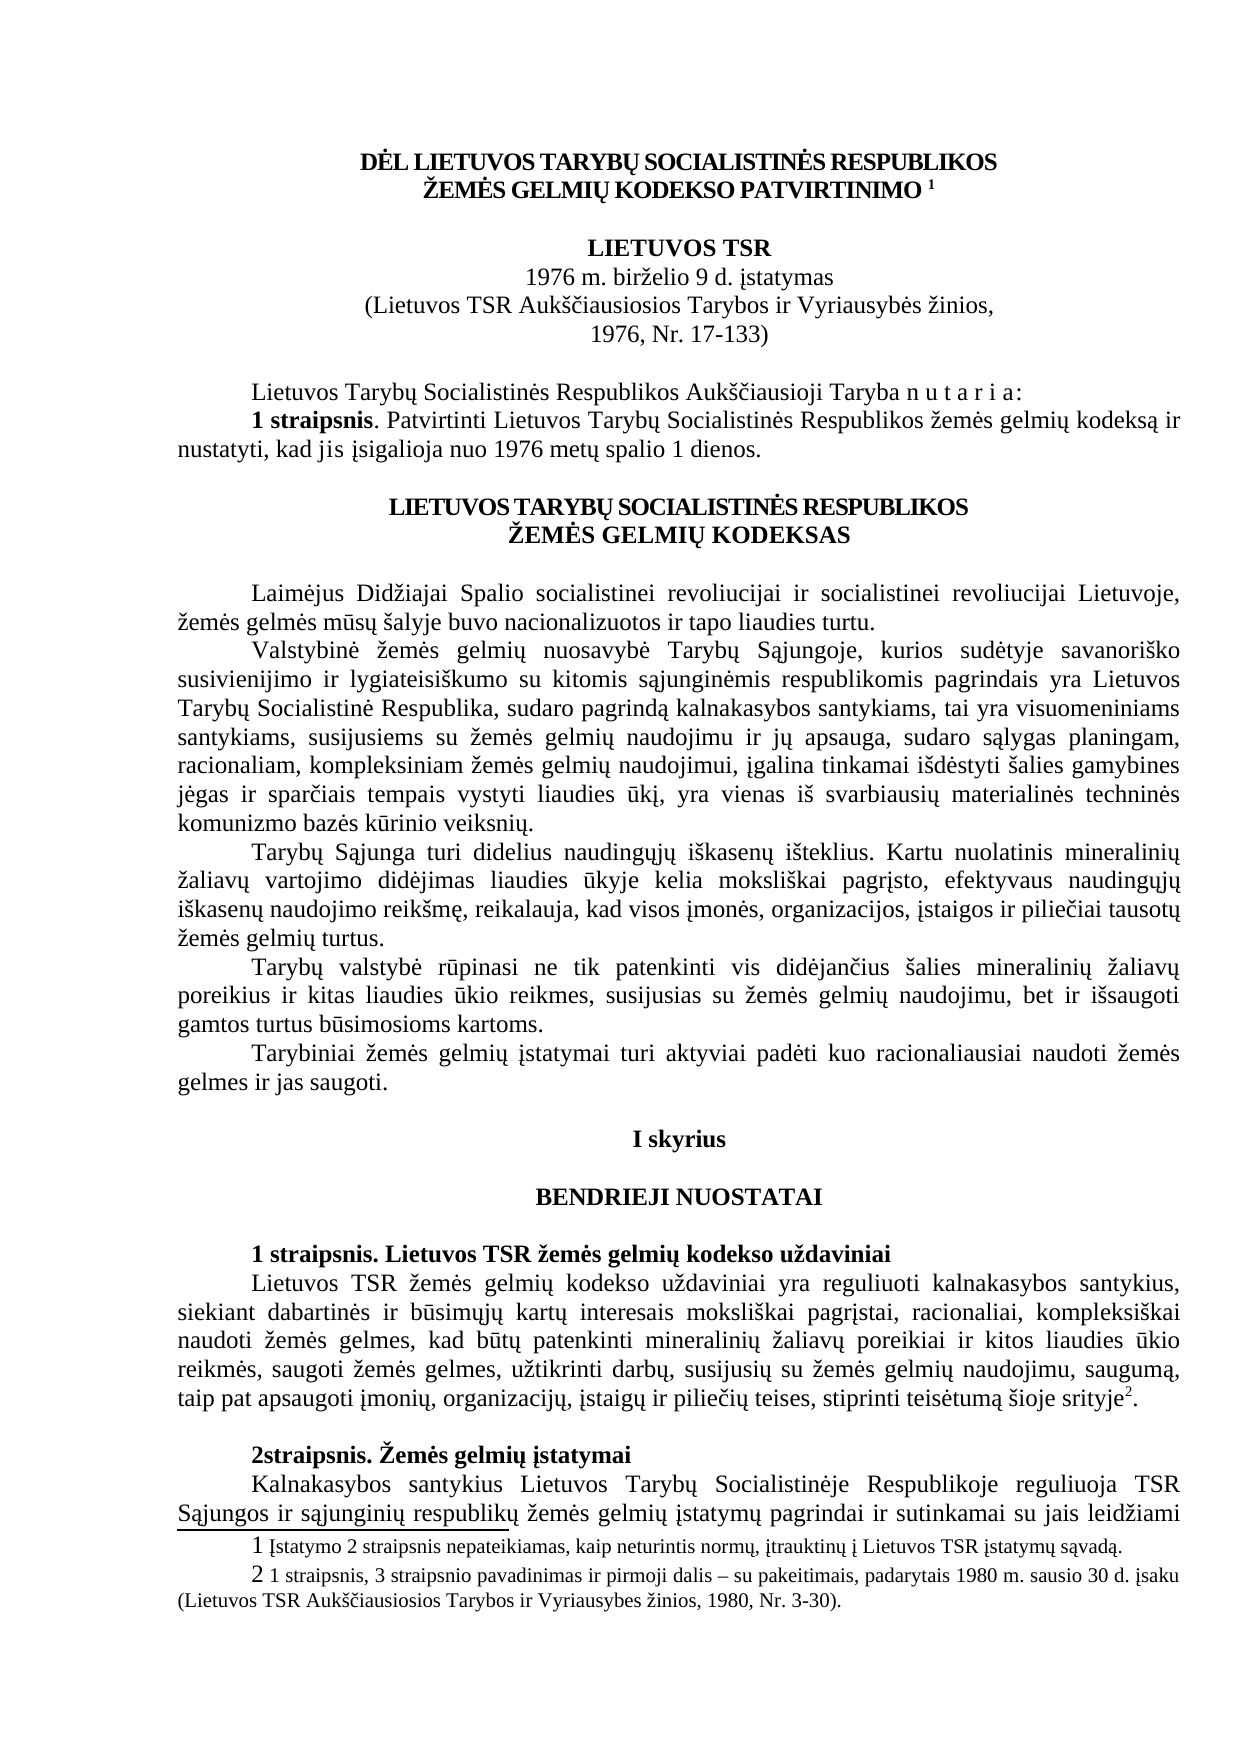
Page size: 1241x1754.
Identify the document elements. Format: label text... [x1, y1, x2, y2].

text BENDRIEJI NUOSTATAI [177, 1182, 1181, 1211]
text Tarybiniai žemės gelmių įstatymai turi aktyviai padėti kuo racionaliausiai naudoti žemės gelmes ir jas saugoti. [177, 1038, 1181, 1096]
text 1 straipsnis. Lietuvos TSR žemės gelmių kodekso uždaviniai [177, 1239, 1181, 1268]
text Įstatymo 2 straipsnis nepateikiamas, kaip neturintis normų, įtrauktinų į Lietuvos TSR įstatymų sąvadą. [177, 1530, 1181, 1559]
text LIETUVOS TSR [177, 233, 1181, 262]
text ŽEMĖS GELMIŲ KODEKSAS [177, 521, 1181, 549]
text Tarybų Sąjunga turi didelius naudingųjų iškasenų išteklius. Kartu nuolatinis mineralinių žaliavų vartojimo didėjimas liaudies ūkyje kelia moksliškai pagrįsto, efektyvaus naudingųjų iškasenų naudojimo reikšmę, reikalauja, kad visos įmonės, organizacijos, įstaigos ir piliečiai tausotų žemės gelmių turtus. [177, 837, 1181, 952]
text LIETUVOS TARYBŲ SOCIALISTINĖS RESPUBLIKOS [177, 492, 1181, 521]
text 1 straipsnis, 3 straipsnio pavadinimas ir pirmoji dalis – su pakeitimais, padarytais 1980 m. sausio 30 d. įsaku (Lietuvos TSR Aukščiausiosios Tarybos ir Vyriausybes žinios, 1980, Nr. 3-30). [177, 1559, 1181, 1612]
text ŽEMĖS GELMIŲ KODEKSO PATVIRTINIMO [177, 176, 1181, 204]
text Lietuvos Tarybų Socialistinės Respublikos Aukščiausioji Taryba nutaria: [177, 377, 1181, 406]
text 1976 m. birželio 9 d. įstatymas [177, 262, 1181, 291]
text Lietuvos TSR žemės gelmių kodekso uždaviniai yra reguliuoti kalnakasybos santykius, siekiant dabartinės ir būsimųjų kartų interesais moksliškai pagrįstai, racionaliai, kompleksiškai naudoti žemės gelmes, kad būtų patenkinti mineralinių žaliavų poreikiai ir kitos liaudies ūkio reikmės, saugoti žemės gelmes, užtikrinti darbų, susijusių su žemės gelmių naudojimu, saugumą, taip pat apsaugoti įmonių, organizacijų, įstaigų ir piliečių teises, stiprinti teisėtumą šioje srityje. [177, 1268, 1181, 1412]
text Laimėjus Didžiajai Spalio socialistinei revoliucijai ir socialistinei revoliucijai Lietuvoje, žemės gelmės mūsų šalyje buvo nacionalizuotos ir tapo liaudies turtu. [177, 578, 1181, 636]
text Valstybinė žemės gelmių nuosavybė Tarybų Sąjungoje, kurios sudėtyje savanoriško susivienijimo ir lygiateisiškumo su kitomis sąjunginėmis respublikomis pagrindais yra Lietuvos Tarybų Socialistinė Respublika, sudaro pagrindą kalnakasybos santykiams, tai yra visuomeniniams santykiams, susijusiems su žemės gelmių naudojimu ir jų apsauga, sudaro sąlygas planingam, racionaliam, kompleksiniam žemės gelmių naudojimui, įgalina tinkamai išdėstyti šalies gamybines jėgas ir sparčiais tempais vystyti liaudies ūkį, yra vienas iš svarbiausių materialinės techninės komunizmo bazės kūrinio veiksnių. [177, 636, 1181, 837]
text (Lietuvos TSR Aukščiausiosios Tarybos ir Vyriausybės žinios, [177, 291, 1181, 319]
text Kalnakasybos santykius Lietuvos Tarybų Socialistinėje Respublikoje reguliuoja TSR Sąjungos ir sąjunginių respublikų žemės gelmių įstatymų pagrindai ir sutinkamai su jais leidžiami [177, 1469, 1181, 1527]
text DĖL LIETUVOS TARYBŲ SOCIALISTINĖS RESPUBLIKOS [177, 147, 1181, 176]
text I skyrius [177, 1124, 1181, 1153]
text 1 straipsnis. Patvirtinti Lietuvos Tarybų Socialistinės Respublikos žemės gelmių kodeksą ir nustatyti, kad jis įsigalioja nuo 1976 metų spalio 1 dienos. [177, 406, 1181, 463]
text 1976, Nr. 17-133) [177, 319, 1181, 348]
text Tarybų valstybė rūpinasi ne tik patenkinti vis didėjančius šalies mineralinių žaliavų poreikius ir kitas liaudies ūkio reikmes, susijusias su žemės gelmių naudojimu, bet ir išsaugoti gamtos turtus būsimosioms kartoms. [177, 952, 1181, 1038]
text 2straipsnis. Žemės gelmių įstatymai [177, 1441, 1181, 1469]
